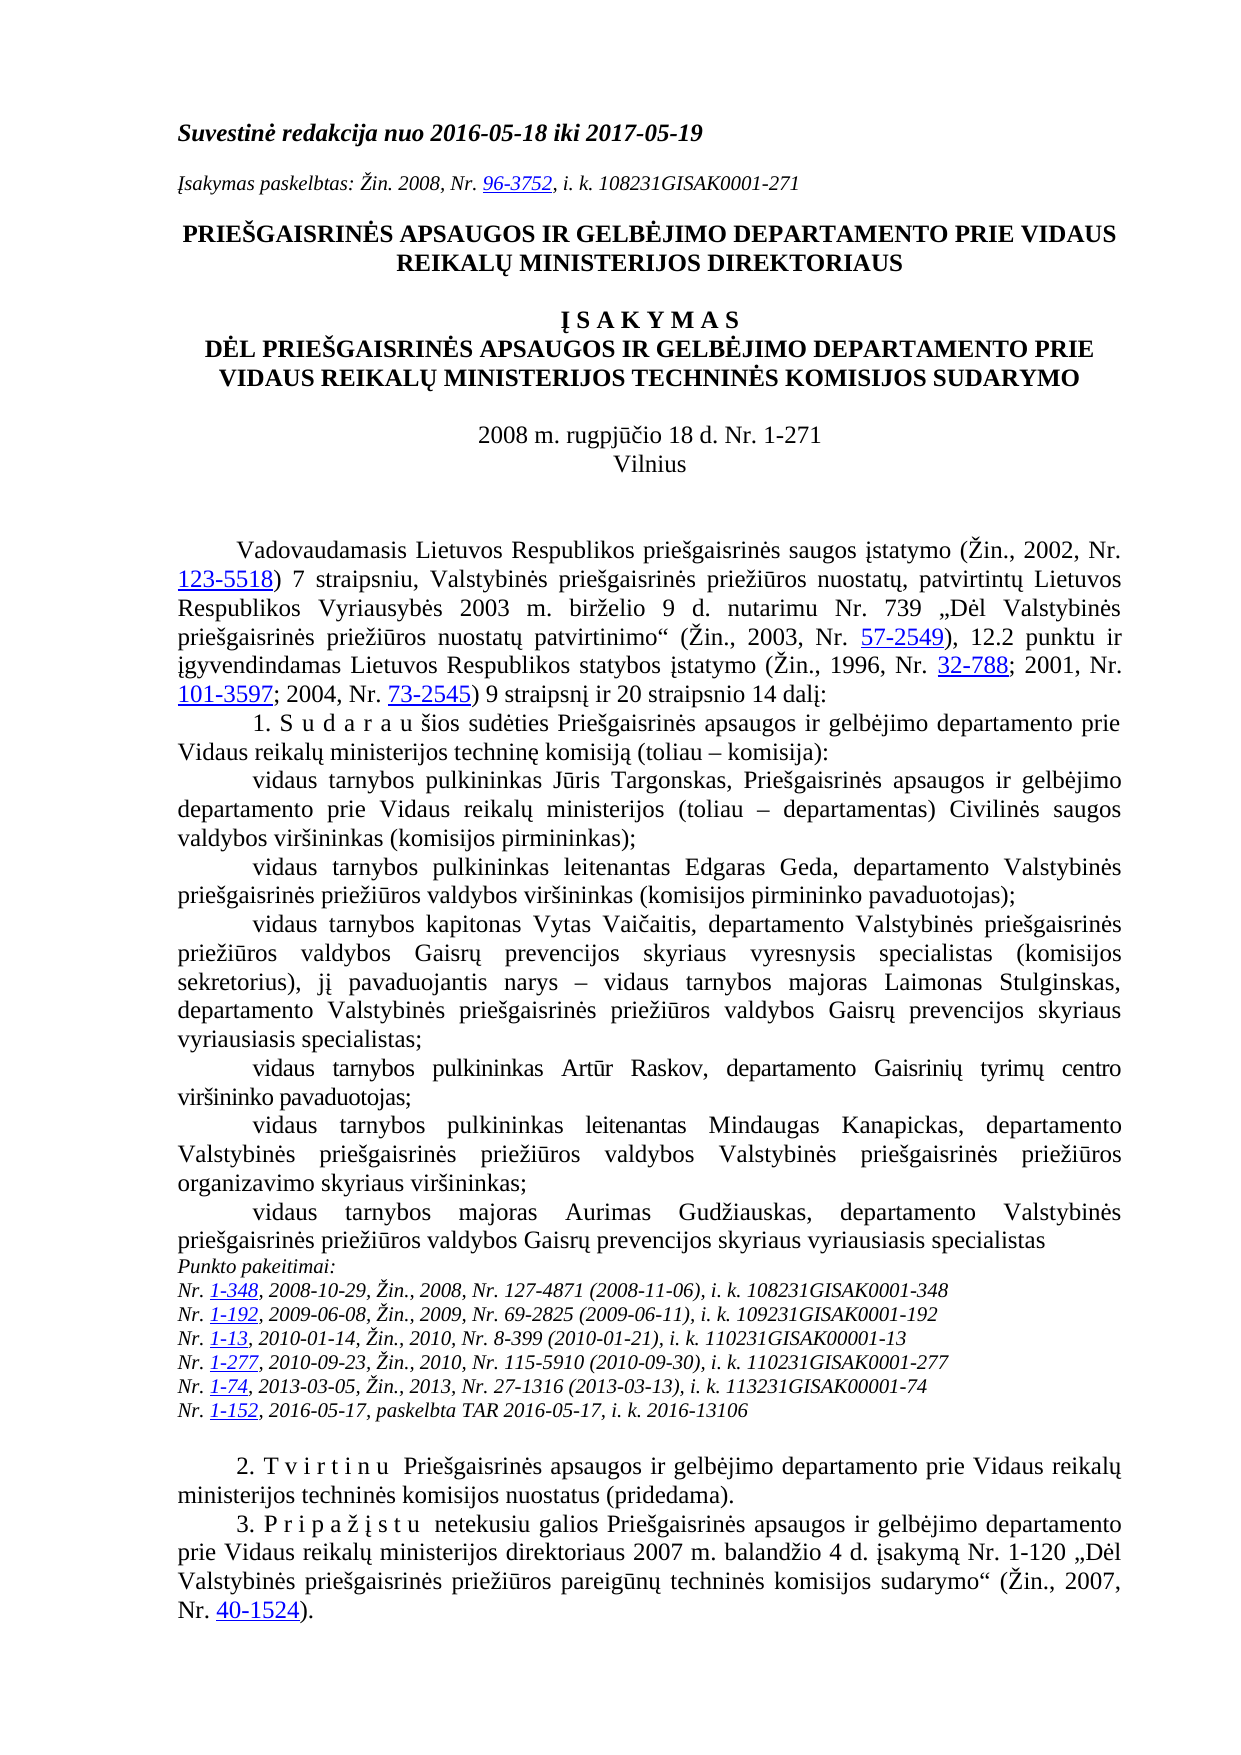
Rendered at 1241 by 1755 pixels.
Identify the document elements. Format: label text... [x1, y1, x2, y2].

text 3. Pripažįstu netekusiu galios Priešgaisrinės apsaugos ir gelbėjimo departamento prie Vidaus reikalų ministerijos direktoriaus 2007 m. balandžio 4 d. įsakymą Nr. 1-120 „Dėl Valstybinės priešgaisrinės priežiūros pareigūnų techninės komisijos sudarymo“ (Žin., 2007, Nr. 40-1524). [177, 1509, 1122, 1624]
text Vilnius [177, 449, 1122, 478]
text Nr. 1-277, 2010-09-23, Žin., 2010, Nr. 115-5910 (2010-09-30), i. k. 110231GISAK0001-277 [177, 1350, 1122, 1374]
text vidaus tarnybos pulkininkas Artūr Raskov, departamento Gaisrinių tyrimų centro viršininko pavaduotojas; [177, 1053, 1122, 1110]
text Nr. 1-13, 2010-01-14, Žin., 2010, Nr. 8-399 (2010-01-21), i. k. 110231GISAK00001-13 [177, 1326, 1122, 1350]
text vidaus tarnybos pulkininkas leitenantas Edgaras Geda, departamento Valstybinės priešgaisrinės priežiūros valdybos viršininkas (komisijos pirmininko pavaduotojas); [177, 852, 1122, 909]
text 2008 m. rugpjūčio 18 d. Nr. 1-271 [177, 420, 1122, 449]
text Nr. 1-348, 2008-10-29, Žin., 2008, Nr. 127-4871 (2008-11-06), i. k. 108231GISAK0001-348 [177, 1278, 1122, 1302]
text Nr. 1-152, 2016-05-17, paskelbta TAR 2016-05-17, i. k. 2016-13106 [177, 1398, 1122, 1422]
text Vadovaudamasis Lietuvos Respublikos priešgaisrinės saugos įstatymo (Žin., 2002, Nr. 123-5518) 7 straipsniu, Valstybinės priešgaisrinės priežiūros nuostatų, patvirtintų Lietuvos Respublikos Vyriausybės 2003 m. birželio 9 d. nutarimu Nr. 739 „Dėl Valstybinės priešgaisrinės priežiūros nuostatų patvirtinimo“ (Žin., 2003, Nr. 57-2549), 12.2 punktu ir įgyvendindamas Lietuvos Respublikos statybos įstatymo (Žin., 1996, Nr. 32-788; 2001, Nr. 101-3597; 2004, Nr. 73-2545) 9 straipsnį ir 20 straipsnio 14 dalį: [177, 535, 1122, 708]
text PRIEŠGAISRINĖS APSAUGOS IR GELBĖJIMO DEPARTAMENTO PRIE VIDAUS REIKALŲ MINISTERIJOS DIREKTORIAUS [177, 219, 1122, 277]
text Įsakymas paskelbtas: Žin. 2008, Nr. 96-3752, i. k. 108231GISAK0001-271 [177, 171, 1122, 195]
text vidaus tarnybos kapitonas Vytas Vaičaitis, departamento Valstybinės priešgaisrinės priežiūros valdybos Gaisrų prevencijos skyriaus vyresnysis specialistas (komisijos sekretorius), jį pavaduojantis narys – vidaus tarnybos majoras Laimonas Stulginskas, departamento Valstybinės priešgaisrinės priežiūros valdybos Gaisrų prevencijos skyriaus vyriausiasis specialistas; [177, 909, 1122, 1053]
text vidaus tarnybos majoras Aurimas Gudžiauskas, departamento Valstybinės priešgaisrinės priežiūros valdybos Gaisrų prevencijos skyriaus vyriausiasis specialistas [177, 1197, 1122, 1254]
text Suvestinė redakcija nuo 2016-05-18 iki 2017-05-19 [177, 118, 1122, 147]
text DĖL PRIEŠGAISRINĖS APSAUGOS IR GELBĖJIMO DEPARTAMENTO PRIE VIDAUS REIKALŲ MINISTERIJOS TECHNINĖS KOMISIJOS SUDARYMO [177, 334, 1122, 392]
text vidaus tarnybos pulkininkas Jūris Targonskas, Priešgaisrinės apsaugos ir gelbėjimo departamento prie Vidaus reikalų ministerijos (toliau – departamentas) Civilinės saugos valdybos viršininkas (komisijos pirmininkas); [177, 765, 1122, 852]
text Nr. 1-192, 2009-06-08, Žin., 2009, Nr. 69-2825 (2009-06-11), i. k. 109231GISAK0001-192 [177, 1302, 1122, 1326]
text 1. S u d a r a u šios sudėties Priešgaisrinės apsaugos ir gelbėjimo departamento prie Vidaus reikalų ministerijos techninę komisiją (toliau – komisija): [177, 708, 1122, 765]
text Punkto pakeitimai: [177, 1254, 1122, 1278]
text Nr. 1-74, 2013-03-05, Žin., 2013, Nr. 27-1316 (2013-03-13), i. k. 113231GISAK00001-74 [177, 1374, 1122, 1398]
text 2. Tvirtinu Priešgaisrinės apsaugos ir gelbėjimo departamento prie Vidaus reikalų ministerijos techninės komisijos nuostatus (pridedama). [177, 1451, 1122, 1509]
text ĮSAKYMAS [177, 305, 1122, 334]
text vidaus tarnybos pulkininkas leitenantas Mindaugas Kanapickas, departamento Valstybinės priešgaisrinės priežiūros valdybos Valstybinės priešgaisrinės priežiūros organizavimo skyriaus viršininkas; [177, 1110, 1122, 1197]
